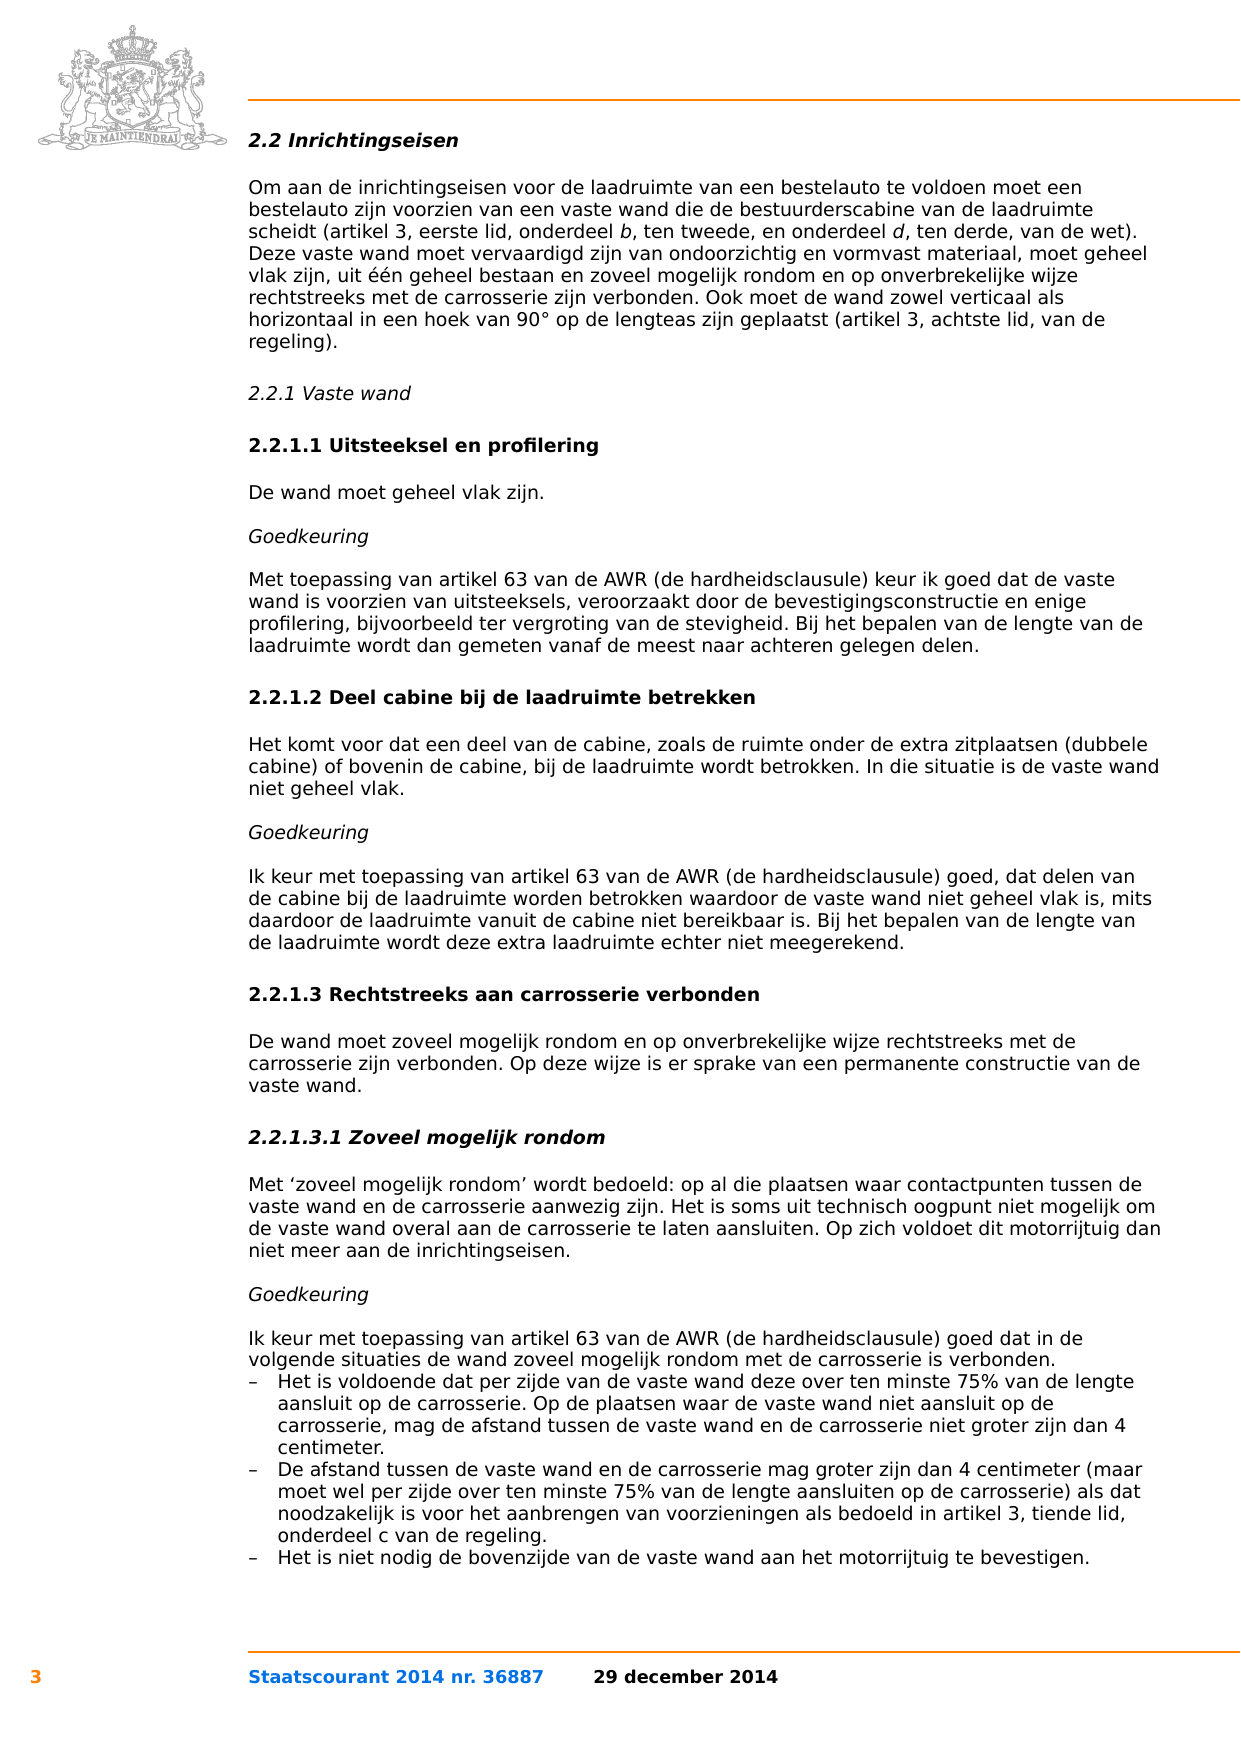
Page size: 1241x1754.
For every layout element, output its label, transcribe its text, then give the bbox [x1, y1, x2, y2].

text – Het is niet nodig de bovenzijde van de vaste wand aan het motorrijtuig te bevestigen. [248, 1547, 1163, 1569]
text Het komt voor dat een deel van de cabine, zoals de ruimte onder de extra zitplaatsen (dubbele cabine) of bovenin de cabine, bij de laadruimte wordt betrokken. In die situatie is de vaste wand niet geheel vlak. [248, 734, 1163, 800]
subtitle Goedkeuring [248, 1283, 1163, 1306]
text Ik keur met toepassing van artikel 63 van de AWR (de hardheidsclausule) goed dat in de volgende situaties de wand zoveel mogelijk rondom met de carrosserie is verbonden. [248, 1327, 1163, 1371]
subtitle 2.2.1.3.1 Zoveel mogelijk rondom [248, 1127, 1163, 1149]
subtitle 2.2.1.1 Uitsteeksel en profilering [248, 435, 1163, 457]
subtitle 2.2.1 Vaste wand [248, 383, 1163, 405]
subtitle 2.2.1.2 Deel cabine bij de laadruimte betrekken [248, 687, 1163, 709]
text De wand moet zoveel mogelijk rondom en op onverbrekelijke wijze rechtstreeks met de carrosserie zijn verbonden. Op deze wijze is er sprake van een permanente constructie van de vaste wand. [248, 1031, 1163, 1097]
text – Het is voldoende dat per zijde van de vaste wand deze over ten minste 75% van de lengte aansluit op de carrosserie. Op de plaatsen waar de vaste wand niet aansluit op de carrosserie, mag de afstand tussen de vaste wand en de carrosserie niet groter zijn dan 4 centimeter. [248, 1371, 1163, 1459]
text Met toepassing van artikel 63 van de AWR (de hardheidsclausule) keur ik goed dat de vaste wand is voorzien van uitsteeksels, veroorzaakt door de bevestigingsconstructie en enige profilering, bijvoorbeeld ter vergroting van de stevigheid. Bij het bepalen van de lengte van de laadruimte wordt dan gemeten vanaf de meest naar achteren gelegen delen. [248, 569, 1163, 657]
subtitle Goedkeuring [248, 526, 1163, 547]
subtitle Goedkeuring [248, 822, 1163, 844]
text Om aan de inrichtingseisen voor de laadruimte van een bestelauto te voldoen moet een bestelauto zijn voorzien van een vaste wand die de bestuurderscabine van de laadruimte scheidt (artikel 3, eerste lid, onderdeel b, ten tweede, en onderdeel d, ten derde, van de wet). Deze vaste wand moet vervaardigd zijn van ondoorzichtig en vormvast materiaal, moet geheel vlak zijn, uit één geheel bestaan en zoveel mogelijk rondom en op onverbrekelijke wijze rechtstreeks met de carrosserie zijn verbonden. Ook moet de wand zowel verticaal als horizontaal in een hoek van 90° op de lengteas zijn geplaatst (artikel 3, achtste lid, van de regeling). [248, 177, 1163, 353]
text Met ‘zoveel mogelijk rondom’ wordt bedoeld: op al die plaatsen waar contactpunten tussen de vaste wand en de carrosserie aanwezig zijn. Het is soms uit technisch oogpunt niet mogelijk om de vaste wand overal aan de carrosserie te laten aansluiten. Op zich voldoet dit motorrijtuig dan niet meer aan de inrichtingseisen. [248, 1174, 1163, 1262]
text – De afstand tussen de vaste wand en de carrosserie mag groter zijn dan 4 centimeter (maar moet wel per zijde over ten minste 75% van de lengte aansluiten op de carrosserie) als dat noodzakelijk is voor het aanbrengen van voorzieningen als bedoeld in artikel 3, tiende lid, onderdeel c van de regeling. [248, 1459, 1163, 1547]
subtitle 2.2 Inrichtingseisen [248, 130, 1163, 152]
subtitle 2.2.1.3 Rechtstreeks aan carrosserie verbonden [248, 984, 1163, 1006]
text Ik keur met toepassing van artikel 63 van de AWR (de hardheidsclausule) goed, dat delen van de cabine bij de laadruimte worden betrokken waardoor de vaste wand niet geheel vlak is, mits daardoor de laadruimte vanuit de cabine niet bereikbaar is. Bij het bepalen van de lengte van de laadruimte wordt deze extra laadruimte echter niet meegerekend. [248, 866, 1163, 954]
text De wand moet geheel vlak zijn. [248, 482, 1163, 504]
picture [38, 25, 227, 150]
